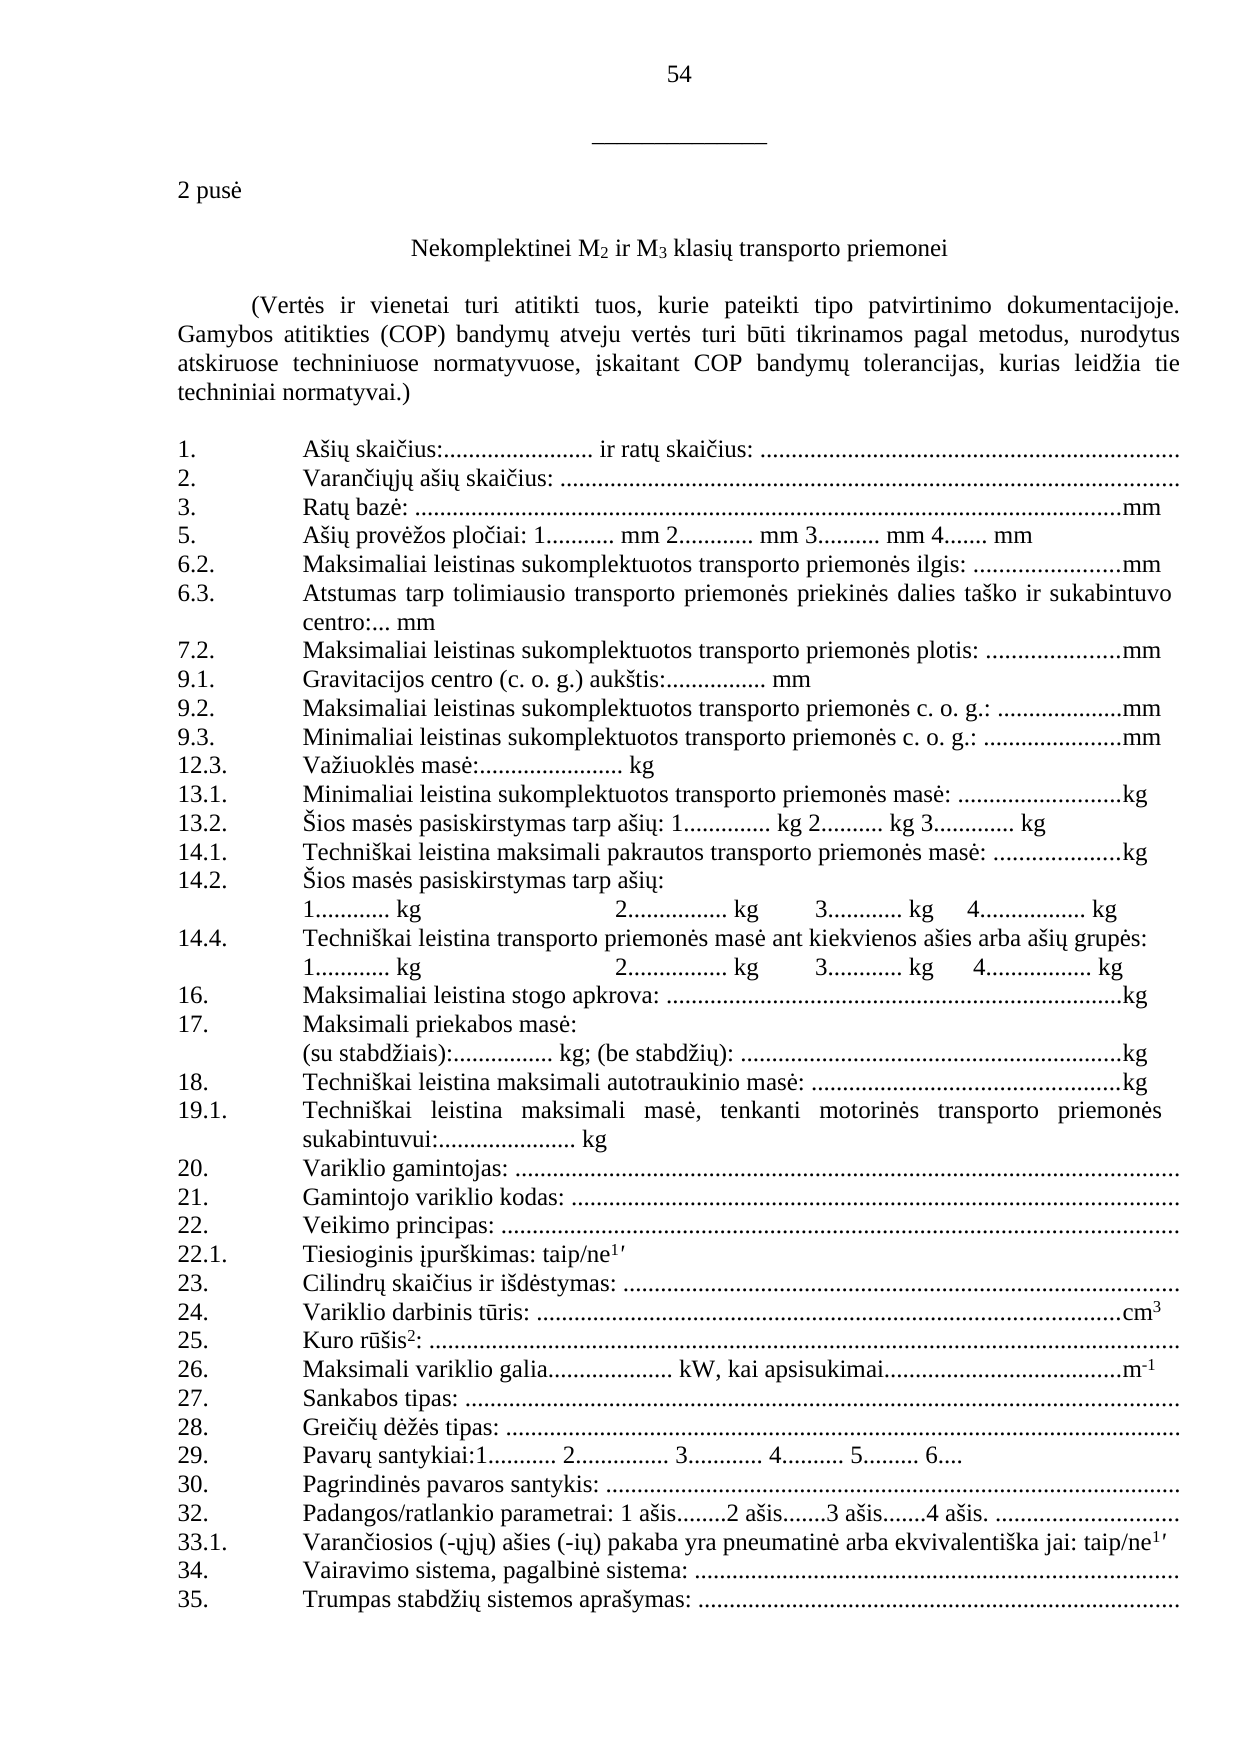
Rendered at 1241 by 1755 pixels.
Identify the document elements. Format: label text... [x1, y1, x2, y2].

text Nekomplektinei M2 ir M3 klasių transporto priemonei [177, 233, 1181, 262]
text 13.1. Minimaliai leistina sukomplektuotos transporto priemonės masė: kg [177, 779, 1181, 808]
text (su stabdžiais):................ kg; (be stabdžių): kg [177, 1038, 1181, 1067]
text ______________ [177, 118, 1181, 147]
text 35. Trumpas stabdžių sistemos aprašymas: [177, 1584, 1181, 1613]
text 24. Variklio darbinis tūris: cm3 [177, 1297, 1181, 1326]
text 9.2. Maksimaliai leistinas sukomplektuotos transporto priemonės c. o. g.: mm [177, 693, 1181, 722]
text 1. Ašių skaičius:........................ ir ratų skaičius: [177, 434, 1181, 463]
text 33.1. Varančiosios (-ųjų) ašies (-ių) pakaba yra pneumatinė arba ekvivalentiška jai: taip/ne1' [177, 1527, 1181, 1556]
text 1............ kg 2................ kg 3............ kg 4................. kg [177, 894, 1181, 923]
text 21. Gamintojo variklio kodas: [177, 1182, 1181, 1211]
text 2 pusė [177, 176, 1181, 204]
text 14.1. Techniškai leistina maksimali pakrautos transporto priemonės masė: kg [177, 837, 1181, 866]
text 9.1. Gravitacijos centro (c. o. g.) aukštis:................ mm [177, 664, 1181, 693]
text 1............ kg 2................ kg 3............ kg 4................. kg [177, 952, 1181, 981]
text 29. Pavarų santykiai:1........... 2............... 3............ 4.......... 5......... 6.... [177, 1441, 1181, 1469]
text 23. Cilindrų skaičius ir išdėstymas: [177, 1268, 1181, 1297]
text 14.2. Šios masės pasiskirstymas tarp ašių: [177, 866, 1181, 894]
text 7.2. Maksimaliai leistinas sukomplektuotos transporto priemonės plotis: mm [177, 636, 1181, 664]
text 26. Maksimali variklio galia.................... kW, kai apsisukimai m-1 [177, 1354, 1181, 1383]
text 17. Maksimali priekabos masė: [177, 1009, 1181, 1038]
text 22. Veikimo principas: [177, 1211, 1181, 1239]
text 6.3. Atstumas tarp tolimiausio transporto priemonės priekinės dalies taško ir sukabintuvo centro:... mm [177, 578, 1181, 636]
text 16. Maksimaliai leistina stogo apkrova: kg [177, 981, 1181, 1009]
text 32. Padangos/ratlankio parametrai: 1 ašis........2 ašis.......3 ašis.......4 ašis. [177, 1498, 1181, 1527]
text 2. Varančiųjų ašių skaičius: [177, 463, 1181, 492]
text 28. Greičių dėžės tipas: [177, 1412, 1181, 1441]
text 12.3. Važiuoklės masė:....................... kg [177, 751, 1181, 779]
text 34. Vairavimo sistema, pagalbinė sistema: [177, 1556, 1181, 1584]
text 14.4. Techniškai leistina transporto priemonės masė ant kiekvienos ašies arba ašių grupės: [177, 923, 1181, 952]
text 25. Kuro rūšis2: [177, 1326, 1181, 1354]
text 3. Ratų bazė: mm [177, 492, 1181, 521]
text 13.2. Šios masės pasiskirstymas tarp ašių: 1.............. kg 2.......... kg 3............. kg [177, 808, 1181, 837]
text (Vertės ir vienetai turi atitikti tuos, kurie pateikti tipo patvirtinimo dokumentacijoje. Gamybos atitikties (COP) bandymų atveju vertės turi būti tikrinamos pagal metodus, nurodytus atskiruose techniniuose normatyvuose, įskaitant COP bandymų tolerancijas, kurias leidžia tie techniniai normatyvai.) [177, 291, 1181, 406]
text 27. Sankabos tipas: [177, 1383, 1181, 1412]
text 18. Techniškai leistina maksimali autotraukinio masė: kg [177, 1067, 1181, 1096]
text 9.3. Minimaliai leistinas sukomplektuotos transporto priemonės c. o. g.: mm [177, 722, 1181, 751]
text 30. Pagrindinės pavaros santykis: [177, 1469, 1181, 1498]
text 5. Ašių provėžos pločiai: 1........... mm 2............ mm 3.......... mm 4....... mm [177, 521, 1181, 549]
text 19.1. Techniškai leistina maksimali masė, tenkanti motorinės transporto priemonės sukabintuvui:...................... kg [177, 1096, 1181, 1153]
text 22.1. Tiesioginis įpurškimas: taip/ne1' [177, 1239, 1181, 1268]
text 6.2. Maksimaliai leistinas sukomplektuotos transporto priemonės ilgis: mm [177, 549, 1181, 578]
text 20. Variklio gamintojas: [177, 1153, 1181, 1182]
